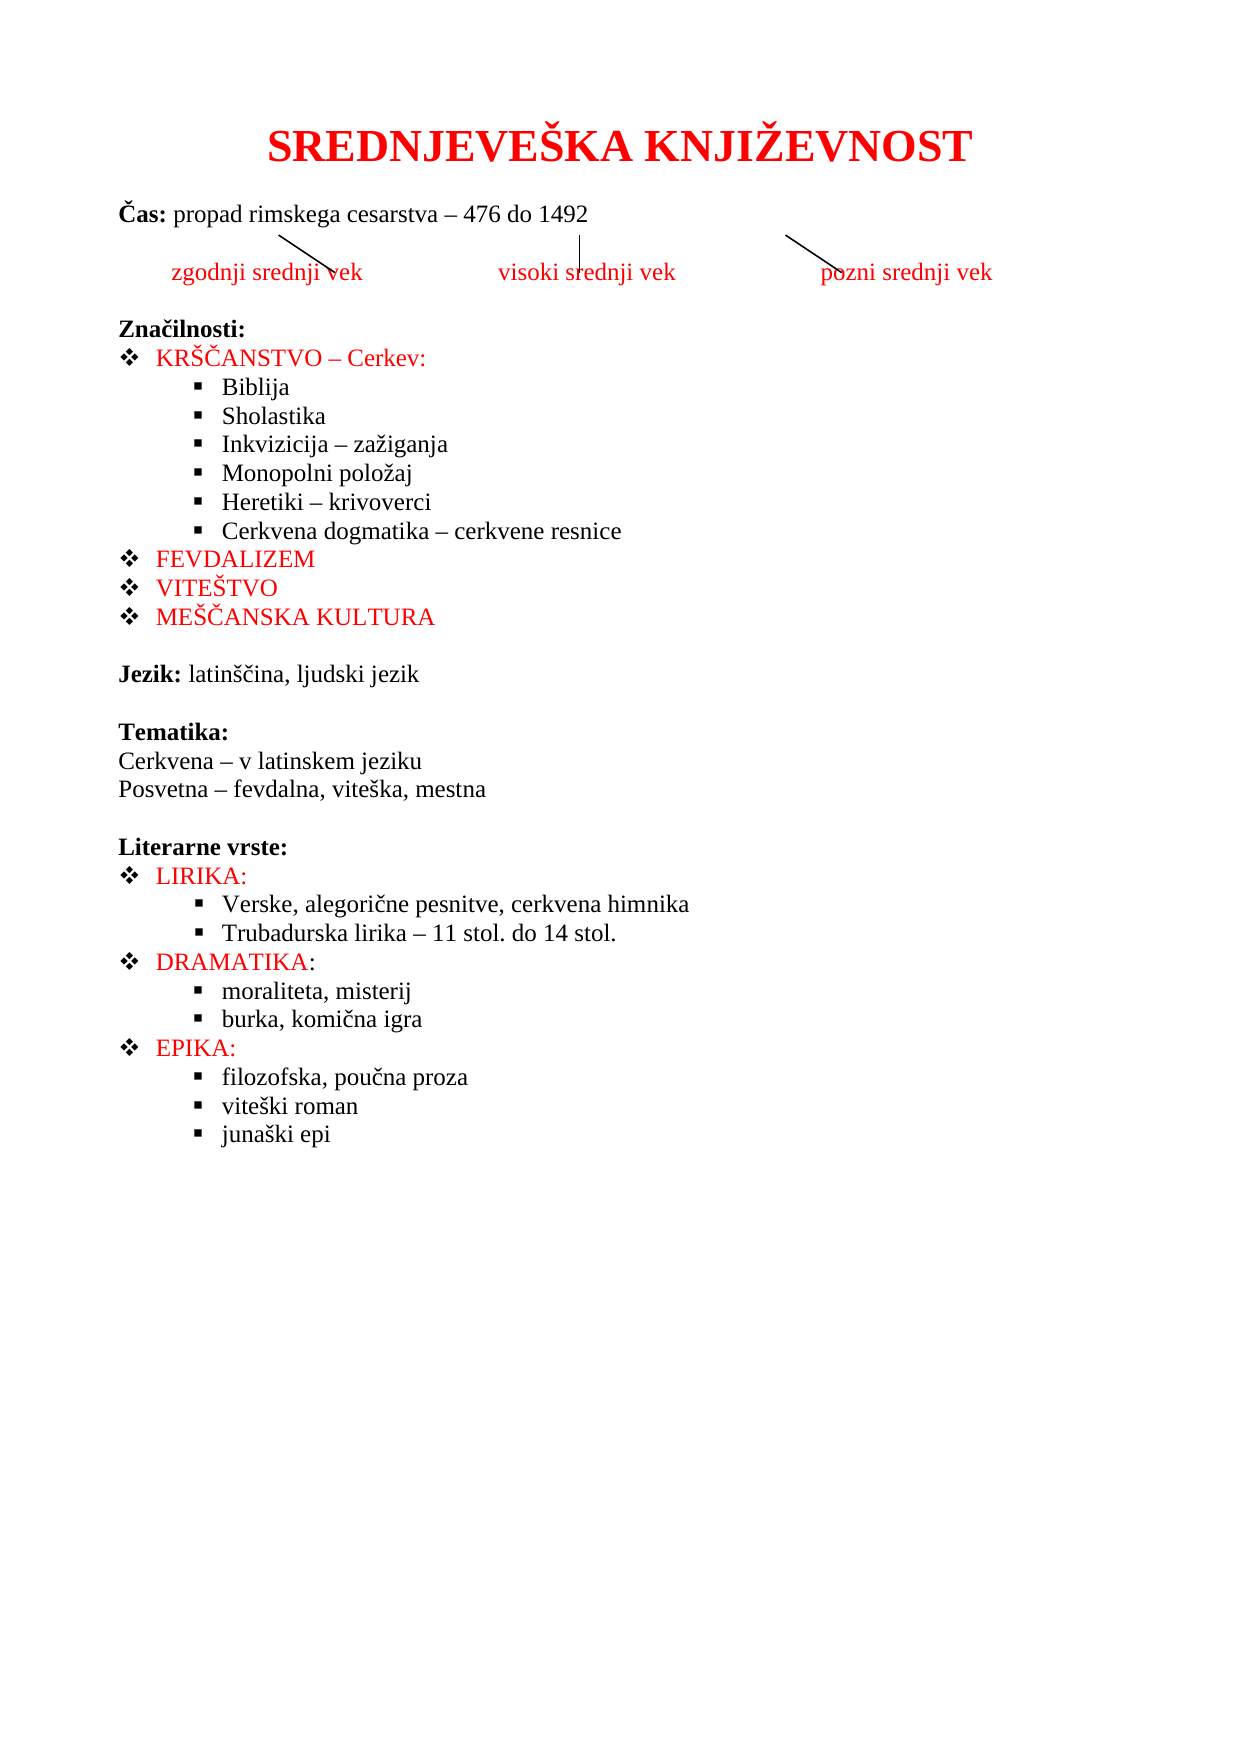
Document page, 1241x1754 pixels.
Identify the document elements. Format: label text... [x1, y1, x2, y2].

text Značilnosti: [118, 314, 1122, 343]
table_header zgodnji srednji vek [107, 228, 427, 286]
list Sholastika [192, 401, 1122, 429]
list Cerkvena dogmatika – cerkvene resnice [192, 516, 1122, 544]
text Jezik: latinščina, ljudski jezik [118, 659, 1122, 688]
text SREDNJEVEŠKA KNJIŽEVNOST [118, 118, 1122, 171]
list KRŠČANSTVO – Cerkev: [118, 343, 1122, 372]
list Inkvizicija – zažiganja [192, 429, 1122, 458]
list VITEŠTVO [118, 573, 1122, 602]
list moraliteta, misterij [192, 976, 1122, 1004]
list LIRIKA: [118, 861, 1122, 889]
list Monopolni položaj [192, 458, 1122, 487]
list Heretiki – krivoverci [192, 487, 1122, 516]
list burka, komična igra [192, 1004, 1122, 1033]
list EPIKA: [118, 1033, 1122, 1062]
list Biblija [192, 372, 1122, 401]
list junaški epi [192, 1119, 1122, 1148]
list DRAMATIKA: [118, 947, 1122, 976]
list MEŠČANSKA KULTURA [118, 602, 1122, 631]
text Čas: propad rimskega cesarstva – 476 do 1492 [118, 199, 1122, 228]
list Trubadurska lirika – 11 stol. do 14 stol. [193, 918, 1122, 947]
list viteški roman [192, 1091, 1122, 1119]
table_header visoki srednji vek [427, 228, 747, 286]
text Literarne vrste: [118, 832, 1122, 861]
text Posvetna – fevdalna, viteška, mestna [118, 774, 1122, 803]
list Verske, alegorične pesnitve, cerkvena himnika [193, 889, 1122, 918]
text Tematika: [118, 717, 1122, 746]
table_header pozni srednji vek [747, 228, 1066, 286]
list filozofska, poučna proza [192, 1062, 1122, 1091]
list FEVDALIZEM [118, 544, 1122, 573]
text Cerkvena – v latinskem jeziku [118, 746, 1122, 774]
